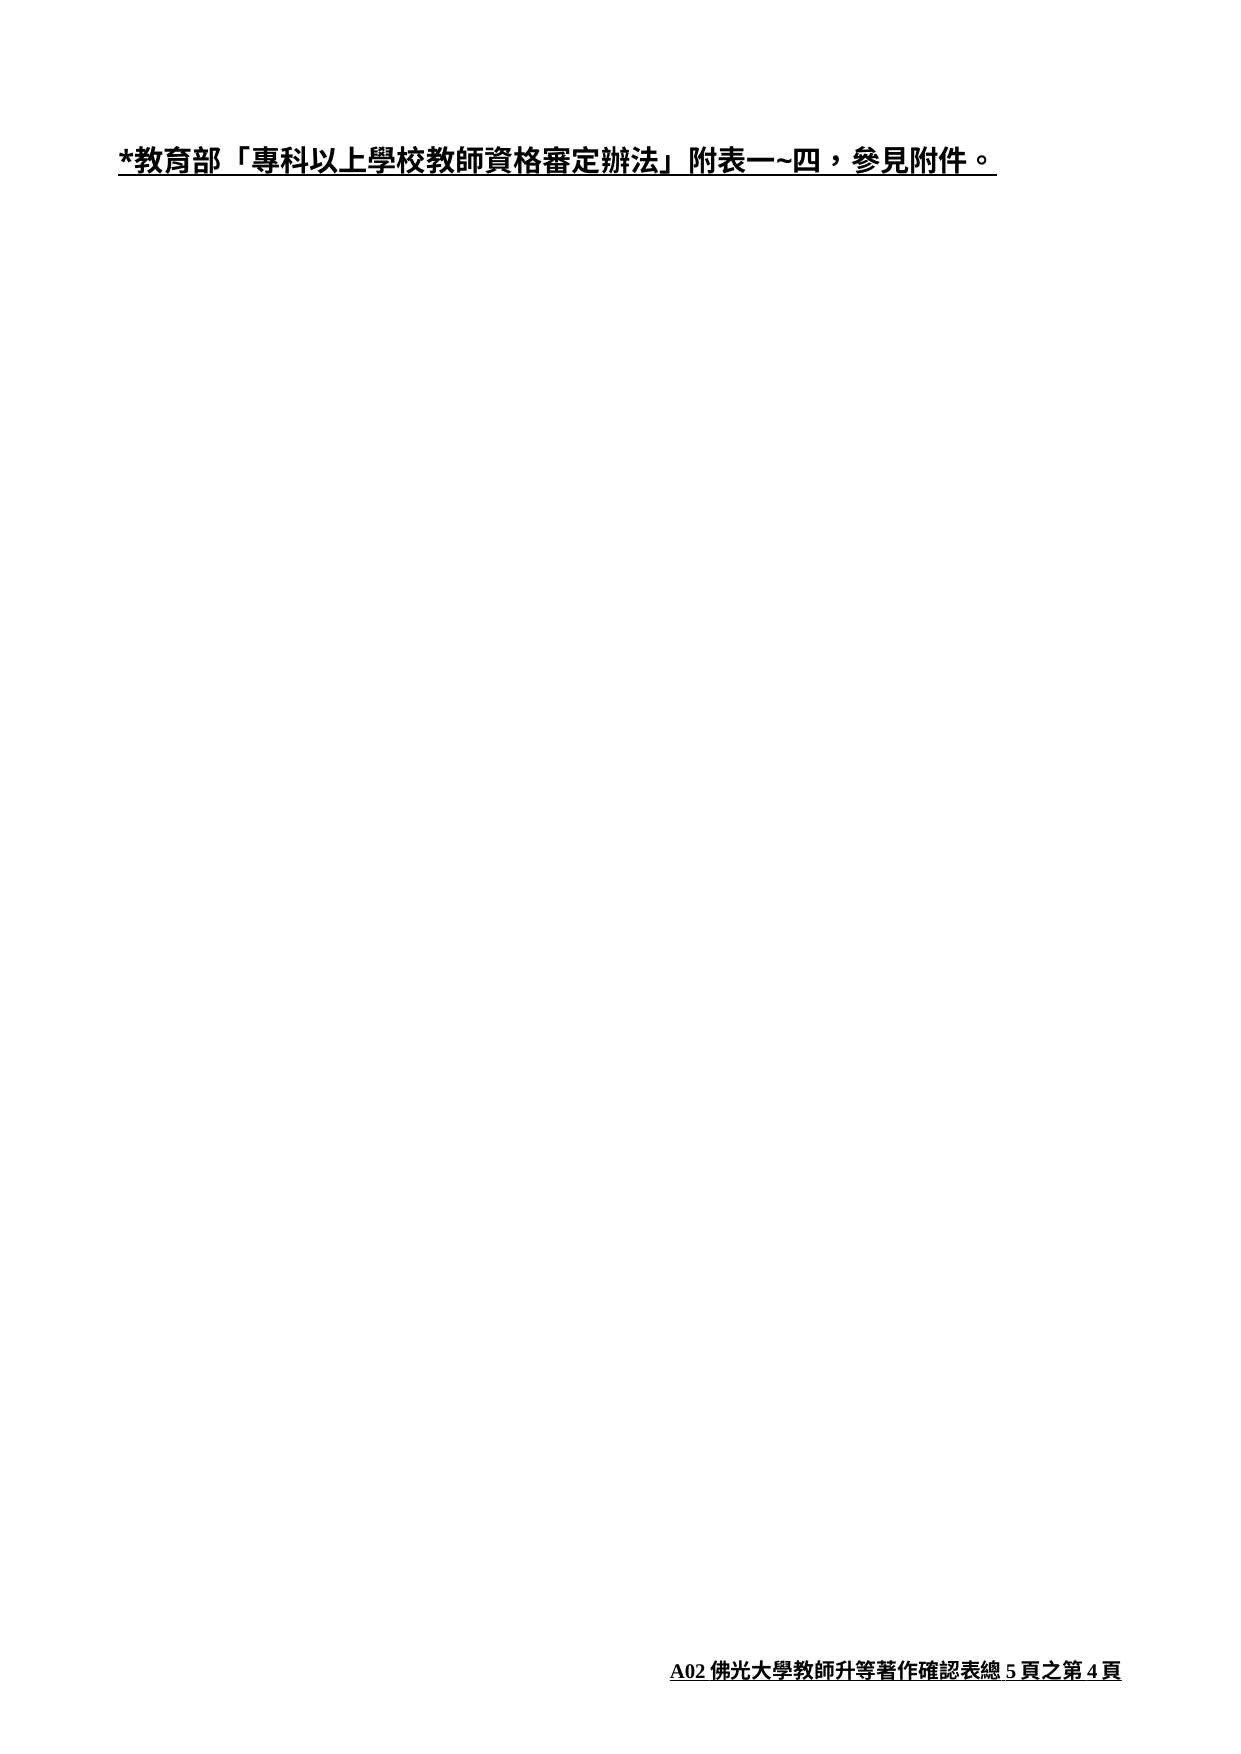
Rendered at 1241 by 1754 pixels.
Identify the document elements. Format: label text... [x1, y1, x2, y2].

text *教育部「專科以上學校教師資格審定辦法」附表一~四，參見附件。 [118, 121, 1122, 196]
